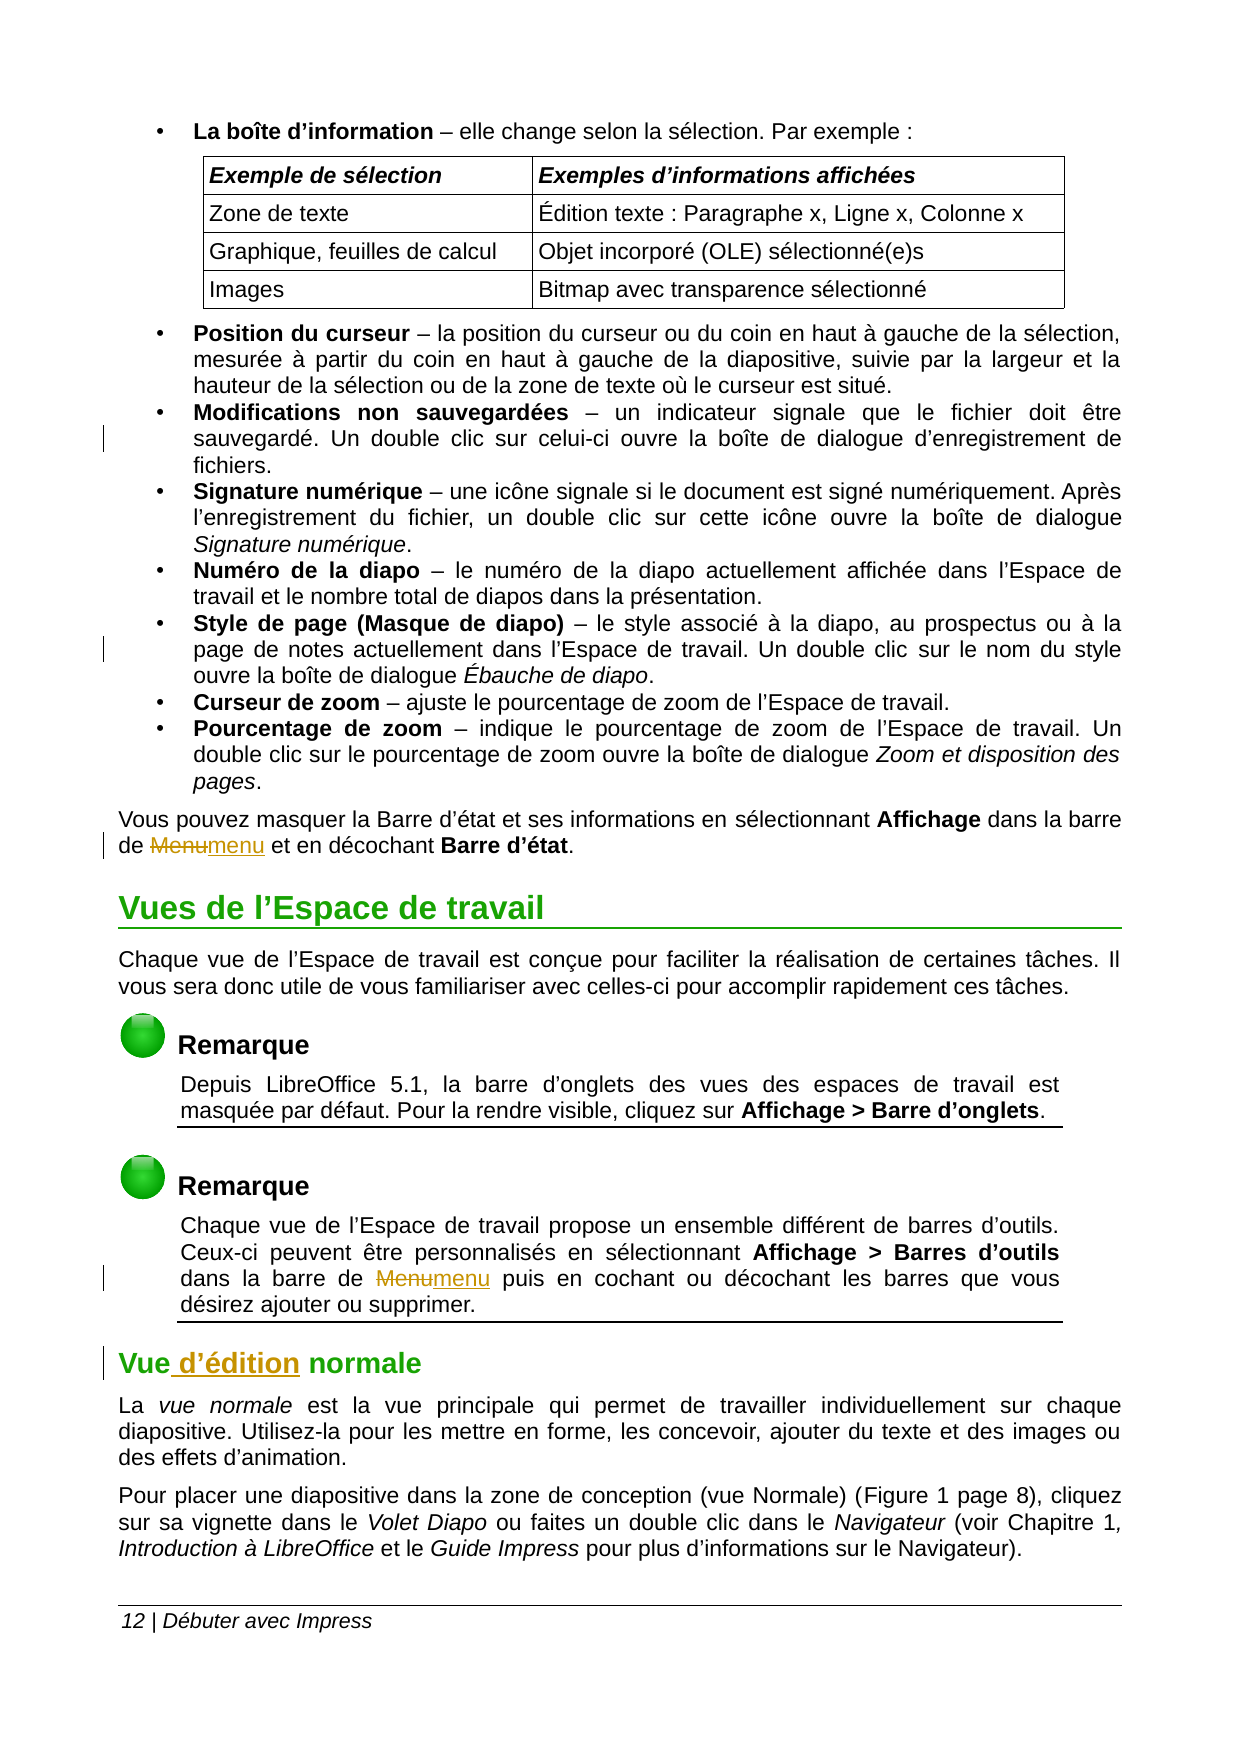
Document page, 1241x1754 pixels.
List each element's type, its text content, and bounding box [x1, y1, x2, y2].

table_cell Zone de texte [204, 195, 532, 232]
table_cell Bitmap avec transparence sélectionné [533, 271, 1064, 308]
list Pourcentage de zoom – indique le pourcentage de zoom de l’Espace de travail. Un double clic sur le pourcentage de zoom ouvre la boîte de dialogue Zoom et disposition des pages. [156, 715, 1122, 794]
list Position du curseur – la position du curseur ou du coin en haut à gauche de la sélection, mesurée à partir du coin en haut à gauche de la diapositive, suivie par la largeur et la hauteur de la sélection ou de la zone de texte où le curseur est situé. [156, 320, 1122, 399]
list La boîte d’information – elle change selon la sélection. Par exemple : [156, 118, 1122, 144]
list Signature numérique – une icône signale si le document est signé numériquement. Après l’enregistrement du fichier, un double clic sur cette icône ouvre la boîte de dialogue Signature numérique. [156, 478, 1122, 557]
list Curseur de zoom – ajuste le pourcentage de zoom de l’Espace de travail. [156, 689, 1122, 715]
list Style de page (Masque de diapo) – le style associé à la diapo, au prospectus ou à la page de notes actuellement dans l’Espace de travail. Un double clic sur le nom du style ouvre la boîte de dialogue Ébauche de diapo. [156, 610, 1122, 689]
text Chaque vue de l’Espace de travail propose un ensemble différent de barres d’outils. Ceux-ci peuvent être personnalisés en sélectionnant Affichage > Barres d’outils dans la barre de menu puis en cochant ou décochant les barres que vous désirez ajouter ou supprimer. [177, 1209, 1063, 1321]
table_cell Images [204, 271, 532, 308]
subtitle Remarque [118, 1011, 1122, 1060]
table_header Exemple de sélection [204, 157, 532, 194]
text La vue normale est la vue principale qui permet de travailler individuellement sur chaque diapositive. Utilisez-la pour les mettre en forme, les concevoir, ajouter du texte et des images ou des effets d’animation. [118, 1392, 1122, 1471]
table_cell Édition texte : Paragraphe x, Ligne x, Colonne x [533, 195, 1064, 232]
list Numéro de la diapo – le numéro de la diapo actuellement affichée dans l’Espace de travail et le nombre total de diapos dans la présentation. [156, 557, 1122, 610]
text Vous pouvez masquer la Barre d’état et ses informations en sélectionnant Affichage dans la barre de menu et en décochant Barre d’état. [118, 806, 1122, 859]
subtitle Vues de l’Espace de travail [118, 888, 1122, 927]
text Chaque vue de l’Espace de travail est conçue pour faciliter la réalisation de certaines tâches. Il vous sera donc utile de vous familiariser avec celles-ci pour accomplir rapidement ces tâches. [118, 946, 1122, 999]
table_cell Objet incorporé (OLE) sélectionné(e)s [533, 233, 1064, 270]
text Depuis LibreOffice 5.1, la barre d’onglets des vues des espaces de travail est masquée par défaut. Pour la rendre visible, cliquez sur Affichage > Barre d’onglets. [177, 1068, 1063, 1126]
table_header Exemples d’informations affichées [533, 157, 1064, 194]
subtitle Vue d’édition normale [118, 1346, 1122, 1380]
subtitle Remarque [118, 1152, 1122, 1202]
text Pour placer une diapositive dans la zone de conception (vue Normale) (Figure 1 page 8), cliquez sur sa vignette dans le Volet Diapo ou faites un double clic dans le Navigateur (voir Chapitre 1, Introduction à LibreOffice et le Guide Impress pour plus d’informations sur le Navigateur). [118, 1482, 1122, 1561]
list Modifications non sauvegardées – un indicateur signale que le fichier doit être sauvegardé. Un double clic sur celui-ci ouvre la boîte de dialogue d’enregistrement de fichiers. [156, 399, 1122, 478]
table_cell Graphique, feuilles de calcul [204, 233, 532, 270]
